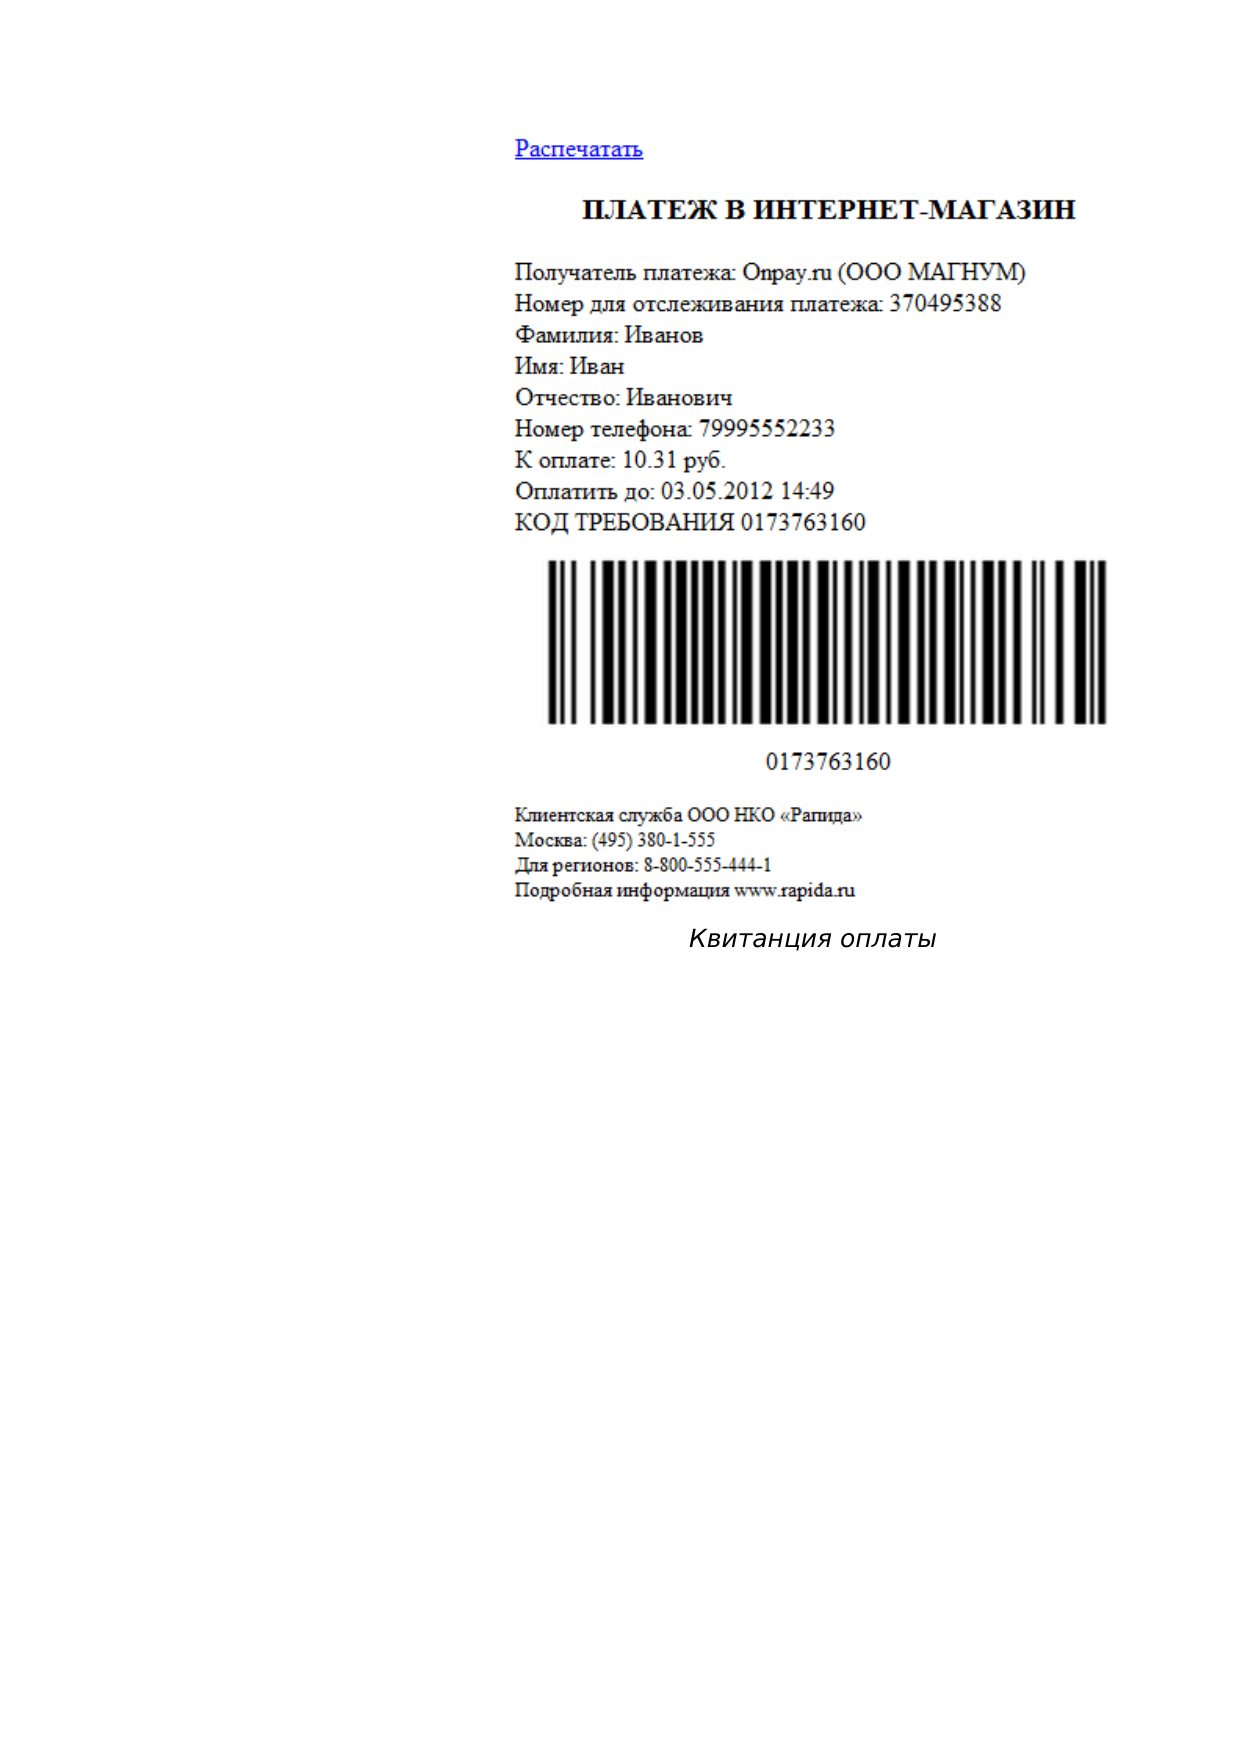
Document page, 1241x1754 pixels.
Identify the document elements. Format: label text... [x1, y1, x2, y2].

text [118, 118, 1122, 1018]
picture [506, 130, 1123, 925]
text Квитанция оплаты [507, 925, 1122, 953]
